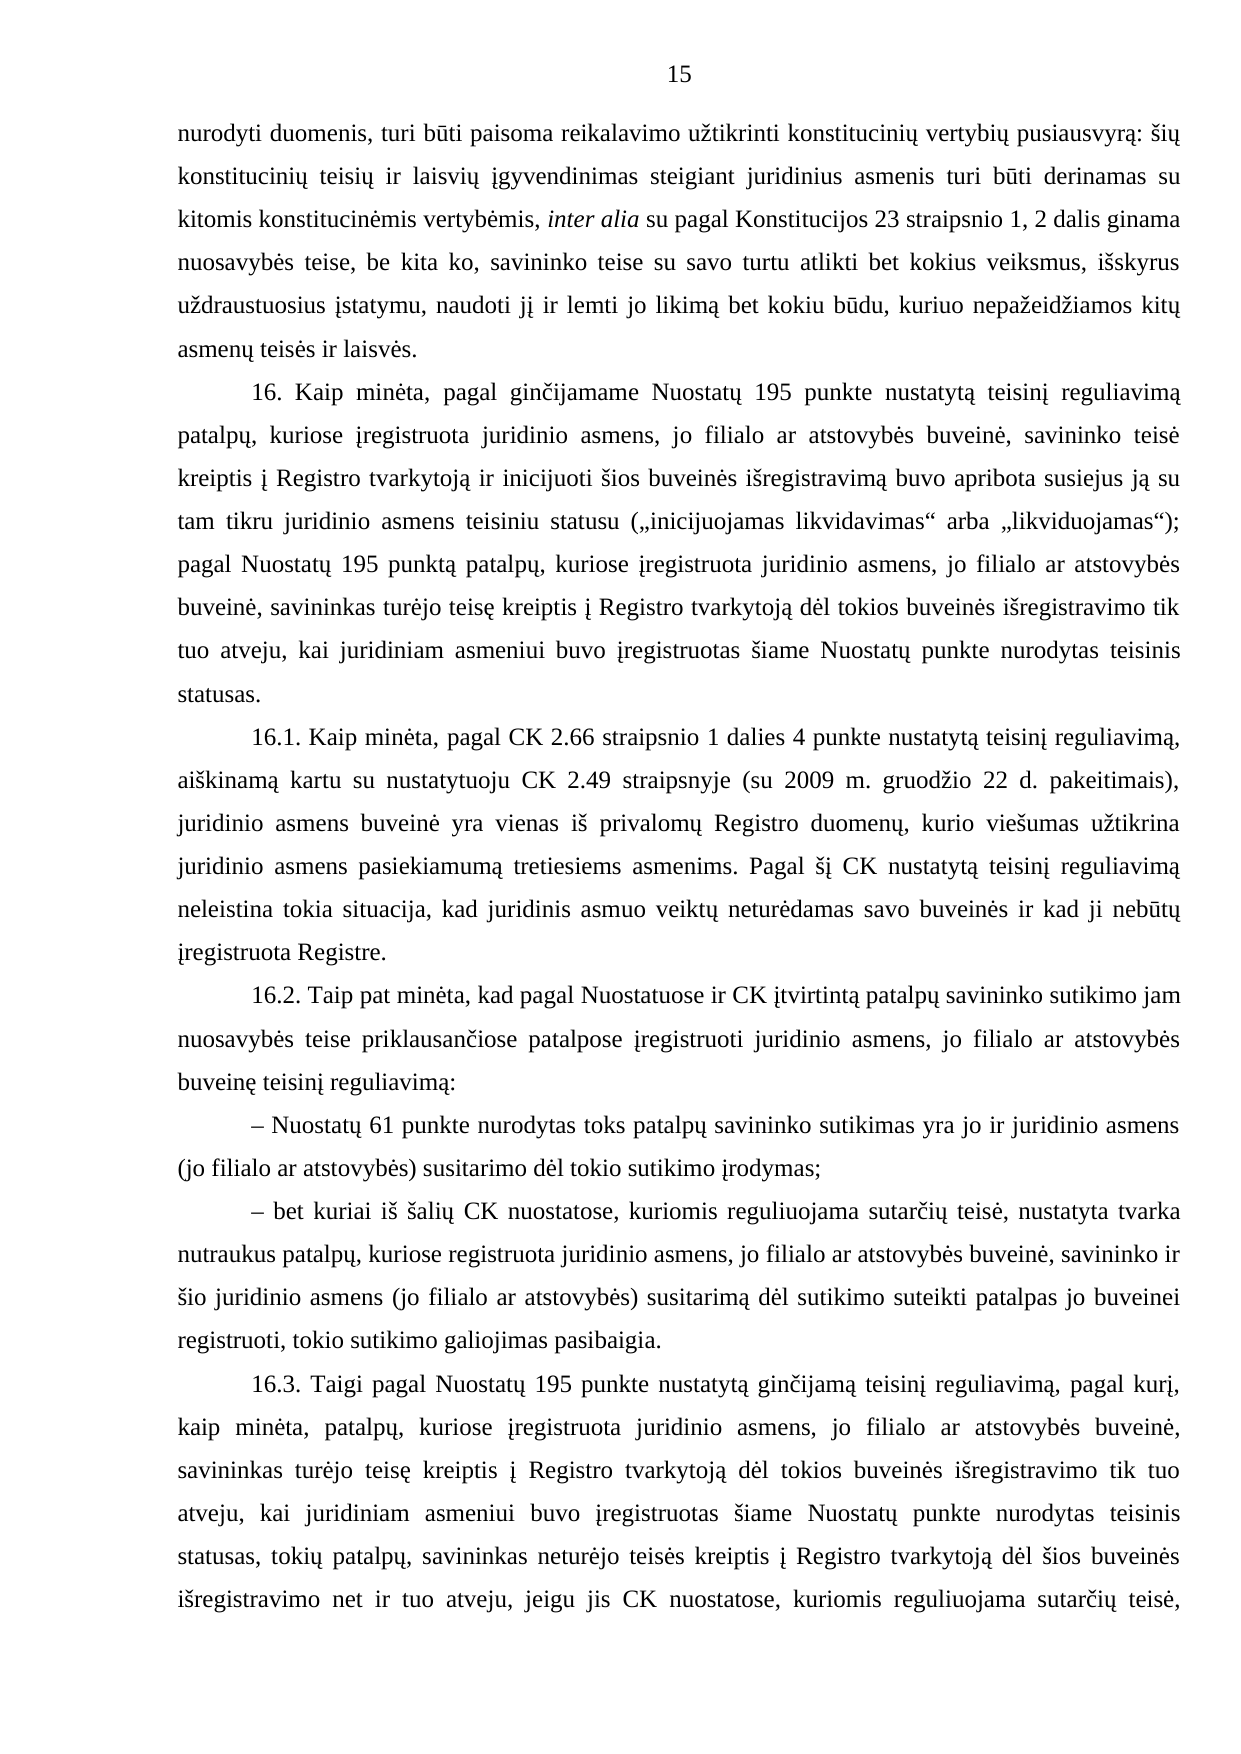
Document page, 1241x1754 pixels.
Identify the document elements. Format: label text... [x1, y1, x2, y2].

text 16. Kaip minėta, pagal ginčijamame Nuostatų 195 punkte nustatytą teisinį reguliavimą patalpų, kuriose įregistruota juridinio asmens, jo filialo ar atstovybės buveinė, savininko teisė kreiptis į Registro tvarkytoją ir inicijuoti šios buveinės išregistravimą buvo apribota susiejus ją su tam tikru juridinio asmens teisiniu statusu („inicijuojamas likvidavimas“ arba „likviduojamas“); pagal Nuostatų 195 punktą patalpų, kuriose įregistruota juridinio asmens, jo filialo ar atstovybės buveinė, savininkas turėjo teisę kreiptis į Registro tvarkytoją dėl tokios buveinės išregistravimo tik tuo atveju, kai juridiniam asmeniui buvo įregistruotas šiame Nuostatų punkte nurodytas teisinis statusas. [177, 377, 1181, 707]
text – Nuostatų 61 punkte nurodytas toks patalpų savininko sutikimas yra jo ir juridinio asmens (jo filialo ar atstovybės) susitarimo dėl tokio sutikimo įrodymas; [177, 1110, 1181, 1182]
text 16.3. Taigi pagal Nuostatų 195 punkte nustatytą ginčijamą teisinį reguliavimą, pagal kurį, kaip minėta, patalpų, kuriose įregistruota juridinio asmens, jo filialo ar atstovybės buveinė, savininkas turėjo teisę kreiptis į Registro tvarkytoją dėl tokios buveinės išregistravimo tik tuo atveju, kai juridiniam asmeniui buvo įregistruotas šiame Nuostatų punkte nurodytas teisinis statusas, tokių patalpų, savininkas neturėjo teisės kreiptis į Registro tvarkytoją dėl šios buveinės išregistravimo net ir tuo atveju, jeigu jis CK nuostatose, kuriomis reguliuojama sutarčių teisė, [177, 1369, 1181, 1613]
text 16.2. Taip pat minėta, kad pagal Nuostatuose ir CK įtvirtintą patalpų savininko sutikimo jam nuosavybės teise priklausančiose patalpose įregistruoti juridinio asmens, jo filialo ar atstovybės buveinę teisinį reguliavimą: [177, 981, 1181, 1096]
text – bet kuriai iš šalių CK nuostatose, kuriomis reguliuojama sutarčių teisė, nustatyta tvarka nutraukus patalpų, kuriose registruota juridinio asmens, jo filialo ar atstovybės buveinė, savininko ir šio juridinio asmens (jo filialo ar atstovybės) susitarimą dėl sutikimo suteikti patalpas jo buveinei registruoti, tokio sutikimo galiojimas pasibaigia. [177, 1196, 1181, 1354]
text nurodyti duomenis, turi būti paisoma reikalavimo užtikrinti konstitucinių vertybių pusiausvyrą: šių konstitucinių teisių ir laisvių įgyvendinimas steigiant juridinius asmenis turi būti derinamas su kitomis konstitucinėmis vertybėmis, inter alia su pagal Konstitucijos 23 straipsnio 1, 2 dalis ginama nuosavybės teise, be kita ko, savininko teise su savo turtu atlikti bet kokius veiksmus, išskyrus uždraustuosius įstatymu, naudoti jį ir lemti jo likimą bet kokiu būdu, kuriuo nepažeidžiamos kitų asmenų teisės ir laisvės. [177, 118, 1181, 362]
text 16.1. Kaip minėta, pagal CK 2.66 straipsnio 1 dalies 4 punkte nustatytą teisinį reguliavimą, aiškinamą kartu su nustatytuoju CK 2.49 straipsnyje (su 2009 m. gruodžio 22 d. pakeitimais), juridinio asmens buveinė yra vienas iš privalomų Registro duomenų, kurio viešumas užtikrina juridinio asmens pasiekiamumą tretiesiems asmenims. Pagal šį CK nustatytą teisinį reguliavimą neleistina tokia situacija, kad juridinis asmuo veiktų neturėdamas savo buveinės ir kad ji nebūtų įregistruota Registre. [177, 722, 1181, 966]
